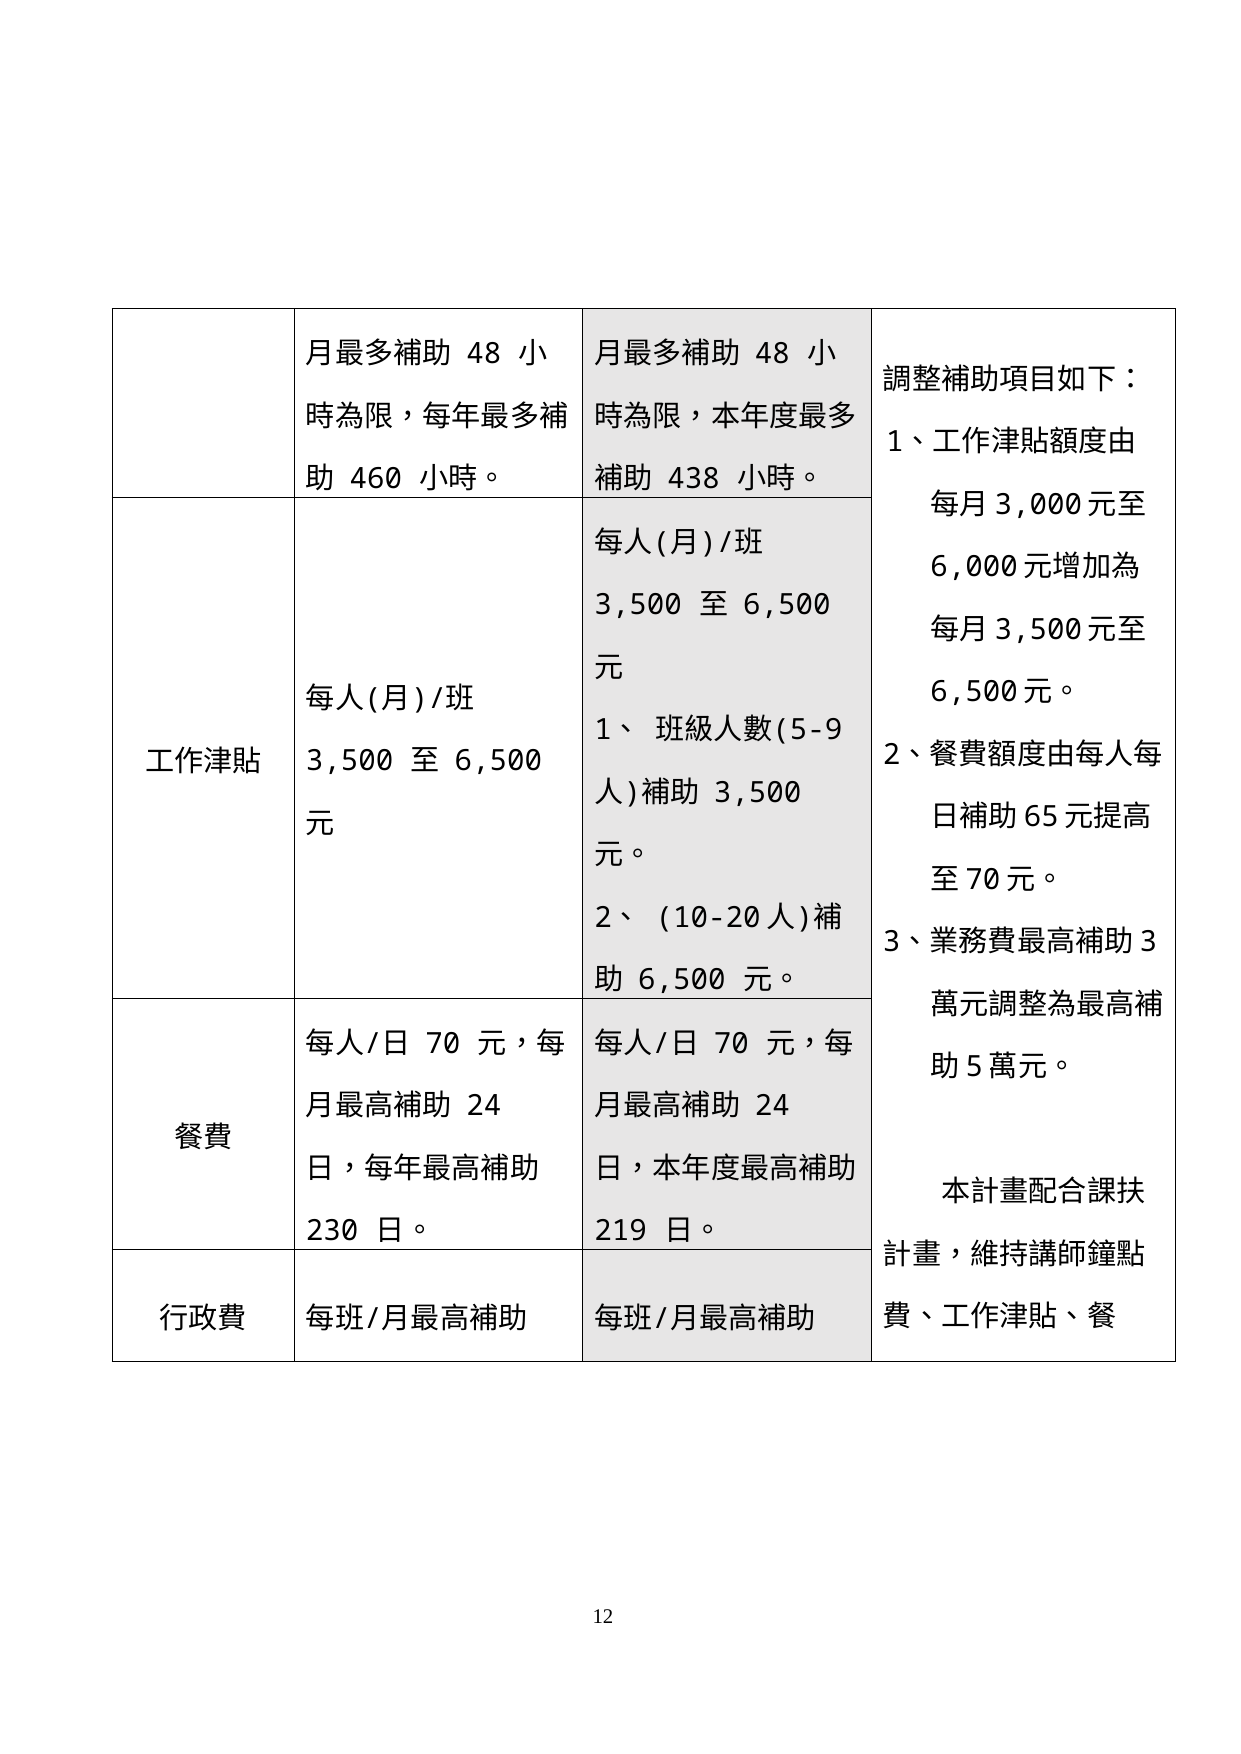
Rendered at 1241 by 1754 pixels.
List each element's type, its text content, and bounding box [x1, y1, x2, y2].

table_cell 每人(月)/班 3,500 至 6,500 元 1、 班級人數(5-9人)補助 3,500 元。 2、 (10-20人)補助 6,500 元。 [583, 498, 871, 998]
table_cell 每人/日 70 元，每月最高補助 24 日，每年最高補助 230 日。 [295, 999, 582, 1249]
table_cell 每班/月最高補助 [583, 1250, 871, 1361]
table_cell [113, 309, 294, 497]
table_cell 112年度原住民學生課後扶植計畫(下稱課扶計畫)已於111年9月19日函頒，相比去(111)年度計畫，其調整補助項目如下： 工作津貼額度由每月3,000元至6,000元增加為每月3,500元至6,500元。 餐費額度由每人每日補助65元提高至70元。 業務費最高補助3萬元調整為最高補助5萬元。 本計畫配合課扶計畫，維持講師鐘點費、工作津貼、餐費、行政費額度，另因應本計畫「加碼」性質，爰業務費統一定為1萬元。 [872, 309, 1175, 1361]
table_cell 行政費 [113, 1250, 294, 1361]
table_cell 月最多補助 48 小時為限，本年度最多補助 438 小時。 [583, 309, 871, 497]
table_cell 每人(月)/班 3,500 至 6,500 元 [295, 498, 582, 998]
table_cell 餐費 [113, 999, 294, 1249]
table_cell 每班/月最高補助 [295, 1250, 582, 1361]
table_cell 每人/日 70 元，每月最高補助 24 日，本年度最高補助 219 日。 [583, 999, 871, 1249]
table_cell 工作津貼 [113, 498, 294, 998]
table_cell 月最多補助 48 小時為限，每年最多補助 460 小時。 [295, 309, 582, 497]
